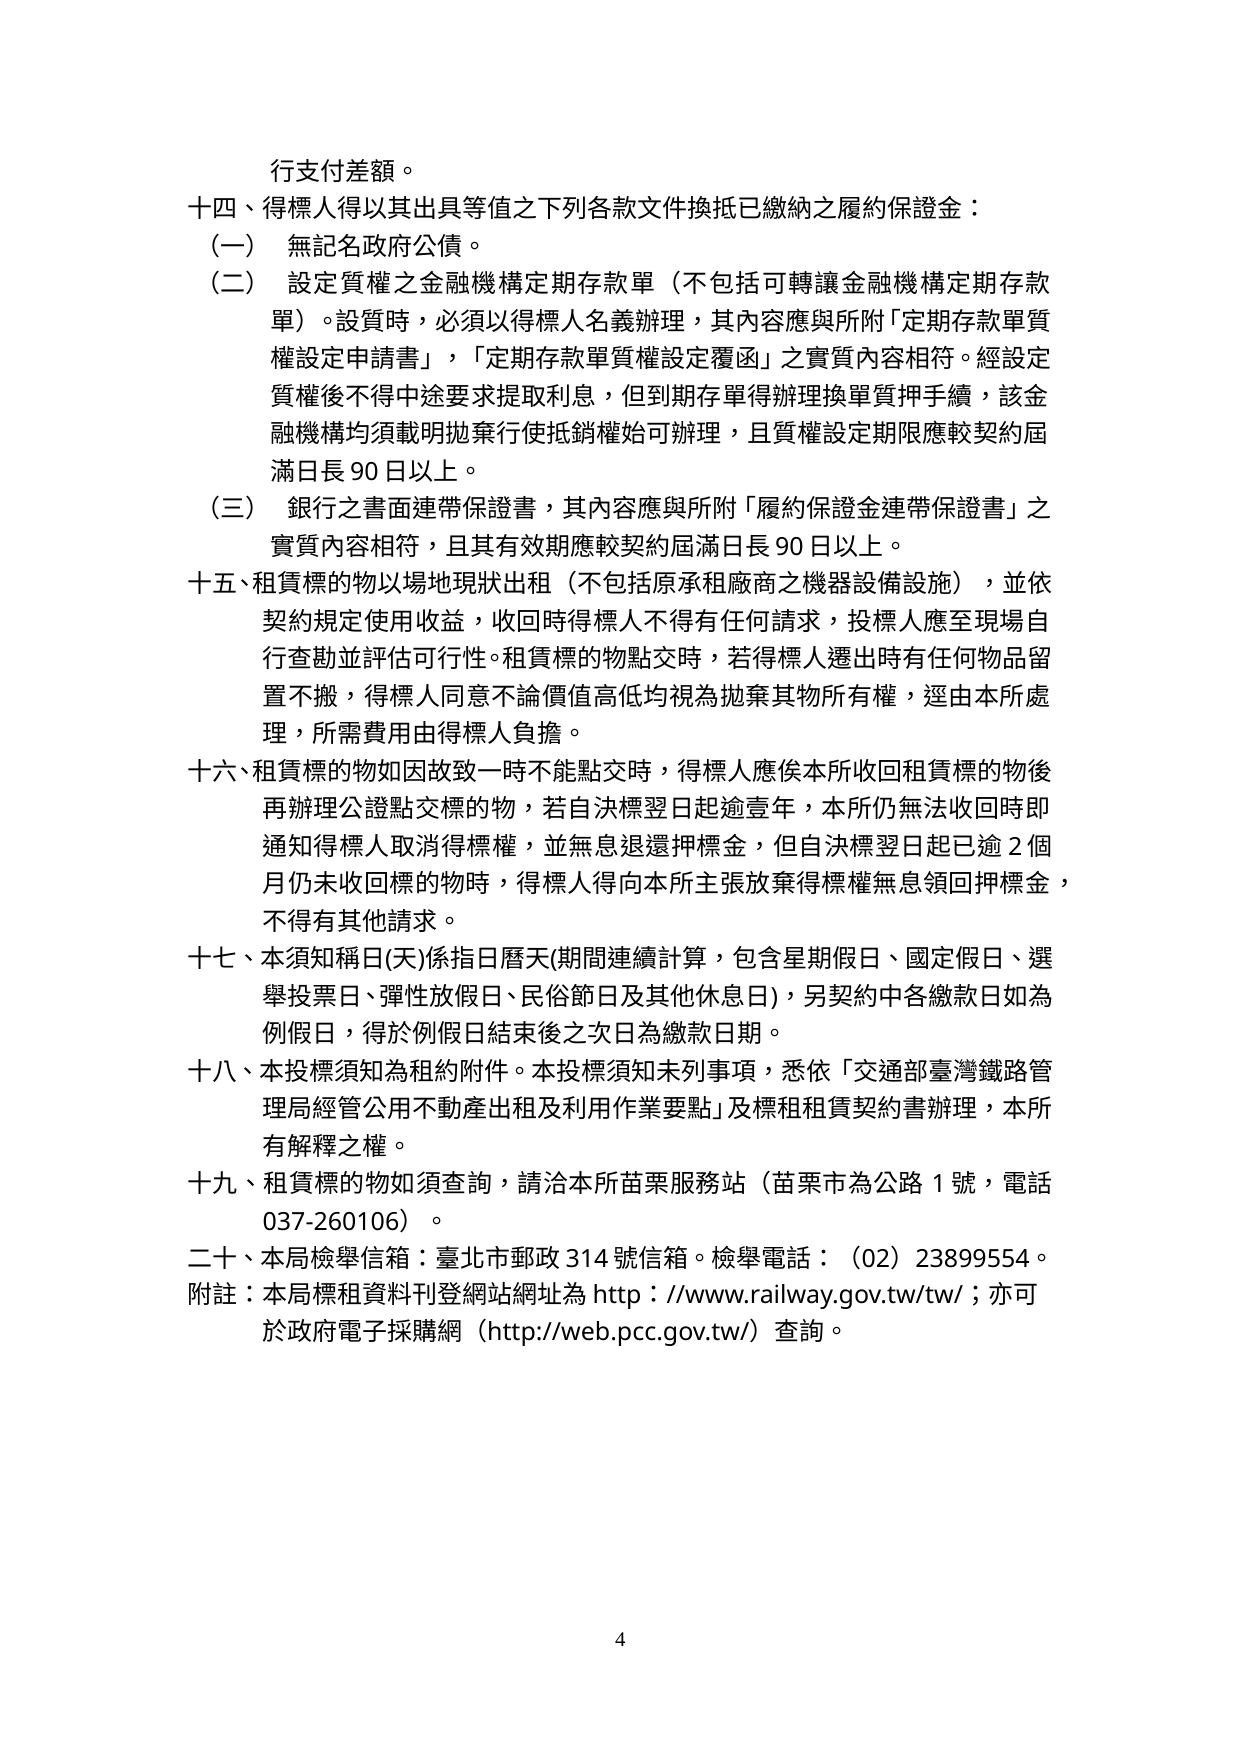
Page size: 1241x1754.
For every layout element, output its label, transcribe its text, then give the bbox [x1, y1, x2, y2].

text 十五、租賃標的物以場地現狀出租（不包括原承租廠商之機器設備設施），並依契約規定使用收益，收回時得標人不得有任何請求，投標人應至現場自行查勘並評估可行性。租賃標的物點交時，若得標人遷出時有任何物品留置不搬，得標人同意不論價值高低均視為拋棄其物所有權，逕由本所處理，所需費用由得標人負擔。 [187, 562, 1053, 750]
text 二十、本局檢舉信箱：臺北市郵政314號信箱。檢舉電話：（02）23899554。 [187, 1237, 1053, 1275]
list 銀行之書面連帶保證書，其內容應與所附「履約保證金連帶保證書」之實質內容相符，且其有效期應較契約屆滿日長90日以上。 [195, 487, 1051, 562]
list 無記名政府公債。 [195, 225, 1051, 262]
text 十七、本須知稱日(天)係指日曆天(期間連續計算，包含星期假日、國定假日、選舉投票日、彈性放假日、民俗節日及其他休息日)，另契約中各繳款日如為例假日，得於例假日結束後之次日為繳款日期。 [187, 937, 1053, 1050]
list 行支付差額。 [195, 150, 1047, 187]
text 十九、租賃標的物如須查詢，請洽本所苗栗服務站（苗栗市為公路1號，電話037-260106）。 [187, 1162, 1053, 1237]
text 十六、租賃標的物如因故致一時不能點交時，得標人應俟本所收回租賃標的物後，再辦理公證點交標的物，若自決標翌日起逾壹年，本所仍無法收回時即通知得標人取消得標權，並無息退還押標金，但自決標翌日起已逾2個月仍未收回標的物時，得標人得向本所主張放棄得標權無息領回押標金，不得有其他請求。 [187, 750, 1053, 937]
list 設定質權之金融機構定期存款單（不包括可轉讓金融機構定期存款單）。設質時，必須以得標人名義辦理，其內容應與所附「定期存款單質權設定申請書」，「定期存款單質權設定覆函」之實質內容相符。經設定質權後不得中途要求提取利息，但到期存單得辦理換單質押手續，該金融機構均須載明拋棄行使抵銷權始可辦理，且質權設定期限應較契約屆滿日長90日以上。 [195, 262, 1051, 487]
text 十八、本投標須知為租約附件。本投標須知未列事項，悉依「交通部臺灣鐵路管理局經管公用不動產出租及利用作業要點」及標租租賃契約書辦理，本所有解釋之權。 [187, 1050, 1053, 1162]
text 附註：本局標租資料刊登網站網址為http：//www.railway.gov.tw/tw/；亦可於政府電子採購網（http://web.pcc.gov.tw/）查詢。 [187, 1275, 1053, 1347]
text 十四、得標人得以其出具等值之下列各款文件換抵已繳納之履約保證金： [187, 187, 1053, 225]
